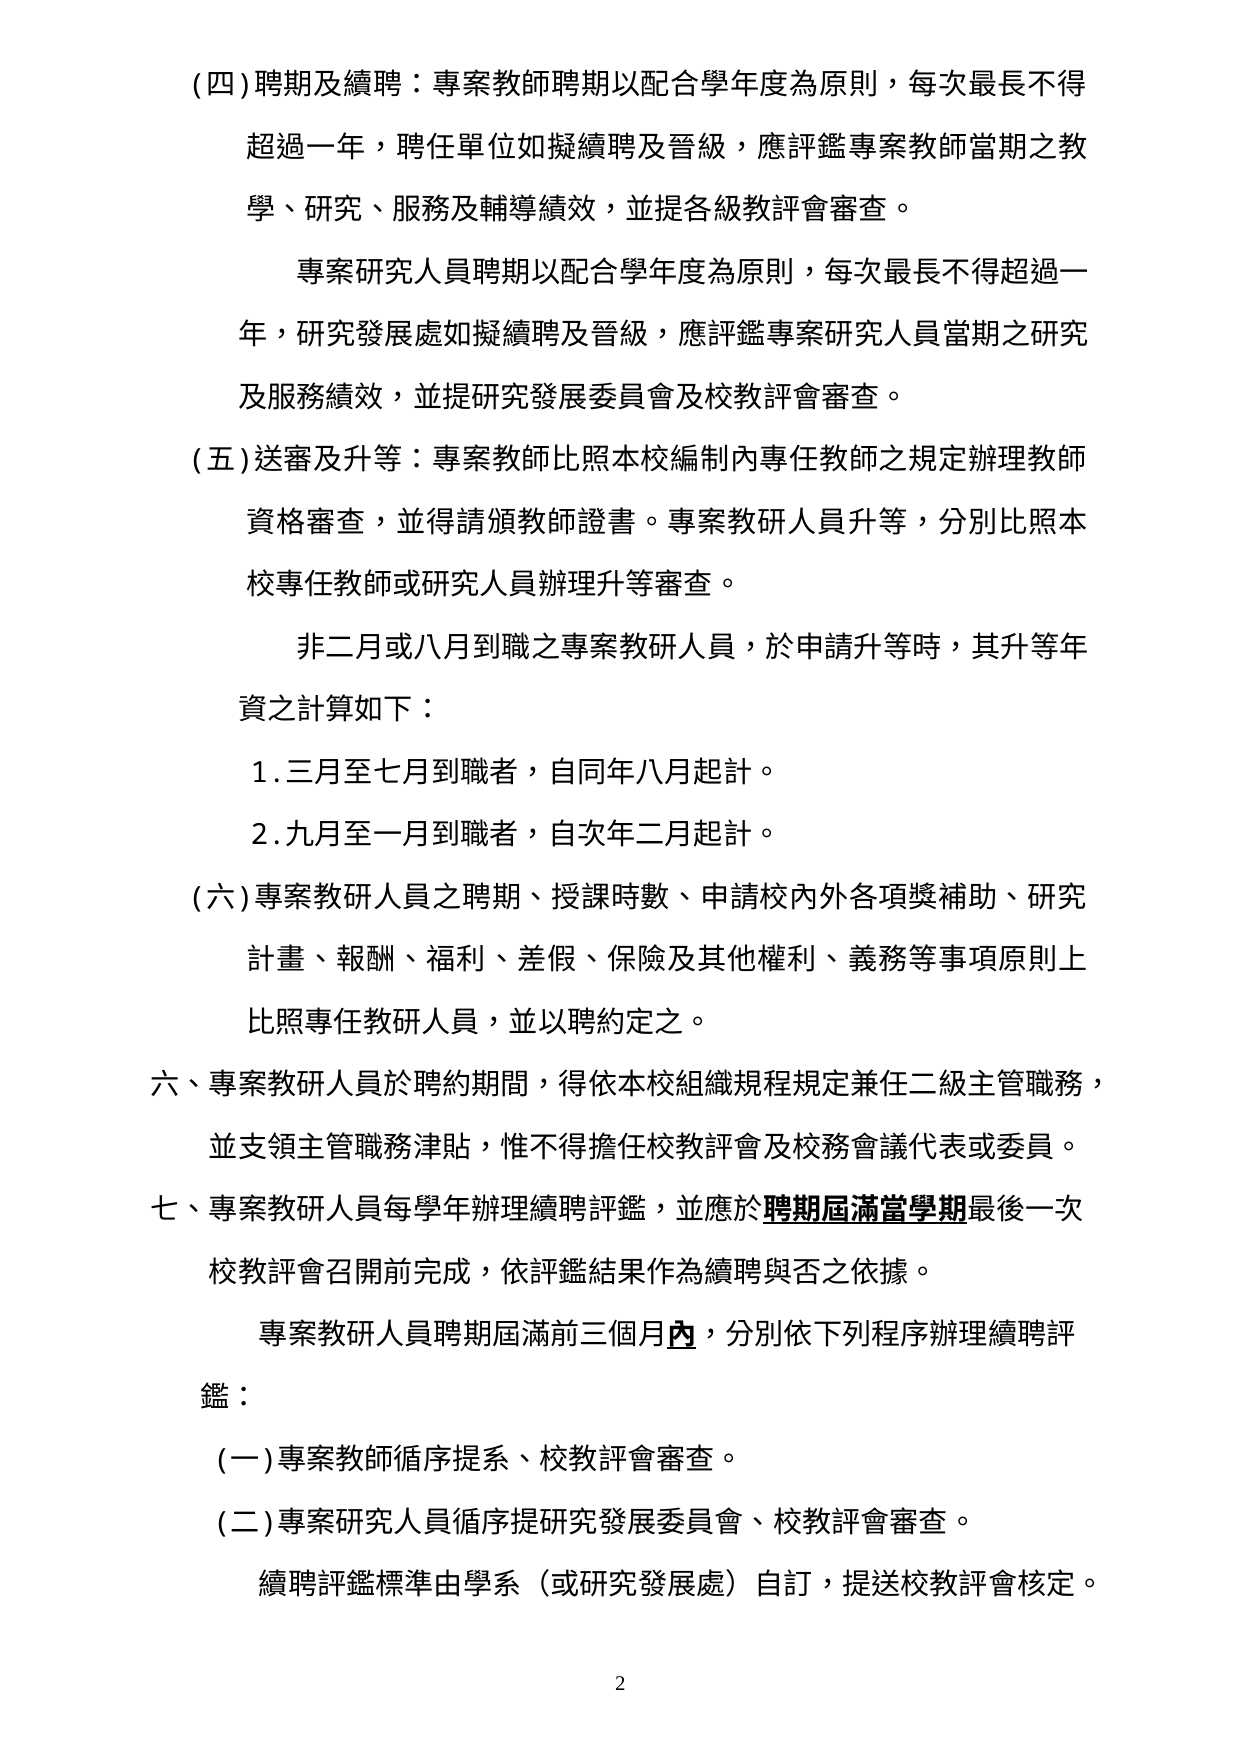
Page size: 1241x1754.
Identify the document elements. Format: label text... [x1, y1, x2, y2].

text (五)送審及升等：專案教師比照本校編制內專任教師之規定辦理教師資格審查，並得請頒教師證書。專案教研人員升等，分別比照本校專任教師或研究人員辦理升等審查。 [188, 415, 1090, 603]
text (四)聘期及續聘：專案教師聘期以配合學年度為原則，每次最長不得超過一年，聘任單位如擬續聘及晉級，應評鑑專案教師當期之教學、研究、服務及輔導績效，並提各級教評會審查。 [188, 40, 1090, 228]
text 1.三月至七月到職者，自同年八月起計。 [250, 728, 1090, 790]
text 2.九月至一月到職者，自次年二月起計。 [250, 790, 1090, 853]
text 非二月或八月到職之專案教研人員，於申請升等時，其升等年資之計算如下： [238, 603, 1090, 728]
text (六)專案教研人員之聘期、授課時數、申請校內外各項獎補助、研究計畫、報酬、福利、差假、保險及其他權利、義務等事項原則上比照專任教研人員，並以聘約定之。 [188, 853, 1090, 1040]
text 專案教研人員聘期屆滿前三個月內，分別依下列程序辦理續聘評鑑： [200, 1290, 1090, 1415]
text 專案研究人員聘期以配合學年度為原則，每次最長不得超過一年，研究發展處如擬續聘及晉級，應評鑑專案研究人員當期之研究及服務績效，並提研究發展委員會及校教評會審查。 [238, 228, 1090, 415]
text (一)專案教師循序提系、校教評會審查。 [213, 1415, 1090, 1478]
text (二)專案研究人員循序提研究發展委員會、校教評會審查。 [213, 1478, 1090, 1540]
text 六、專案教研人員於聘約期間，得依本校組織規程規定兼任二級主管職務，並支領主管職務津貼，惟不得擔任校教評會及校務會議代表或委員。 [150, 1040, 1090, 1165]
text 續聘評鑑標準由學系（或研究發展處）自訂，提送校教評會核定。 [200, 1540, 1090, 1603]
text 七、專案教研人員每學年辦理續聘評鑑，並應於聘期屆滿當學期最後一次校教評會召開前完成，依評鑑結果作為續聘與否之依據。 [150, 1165, 1090, 1290]
